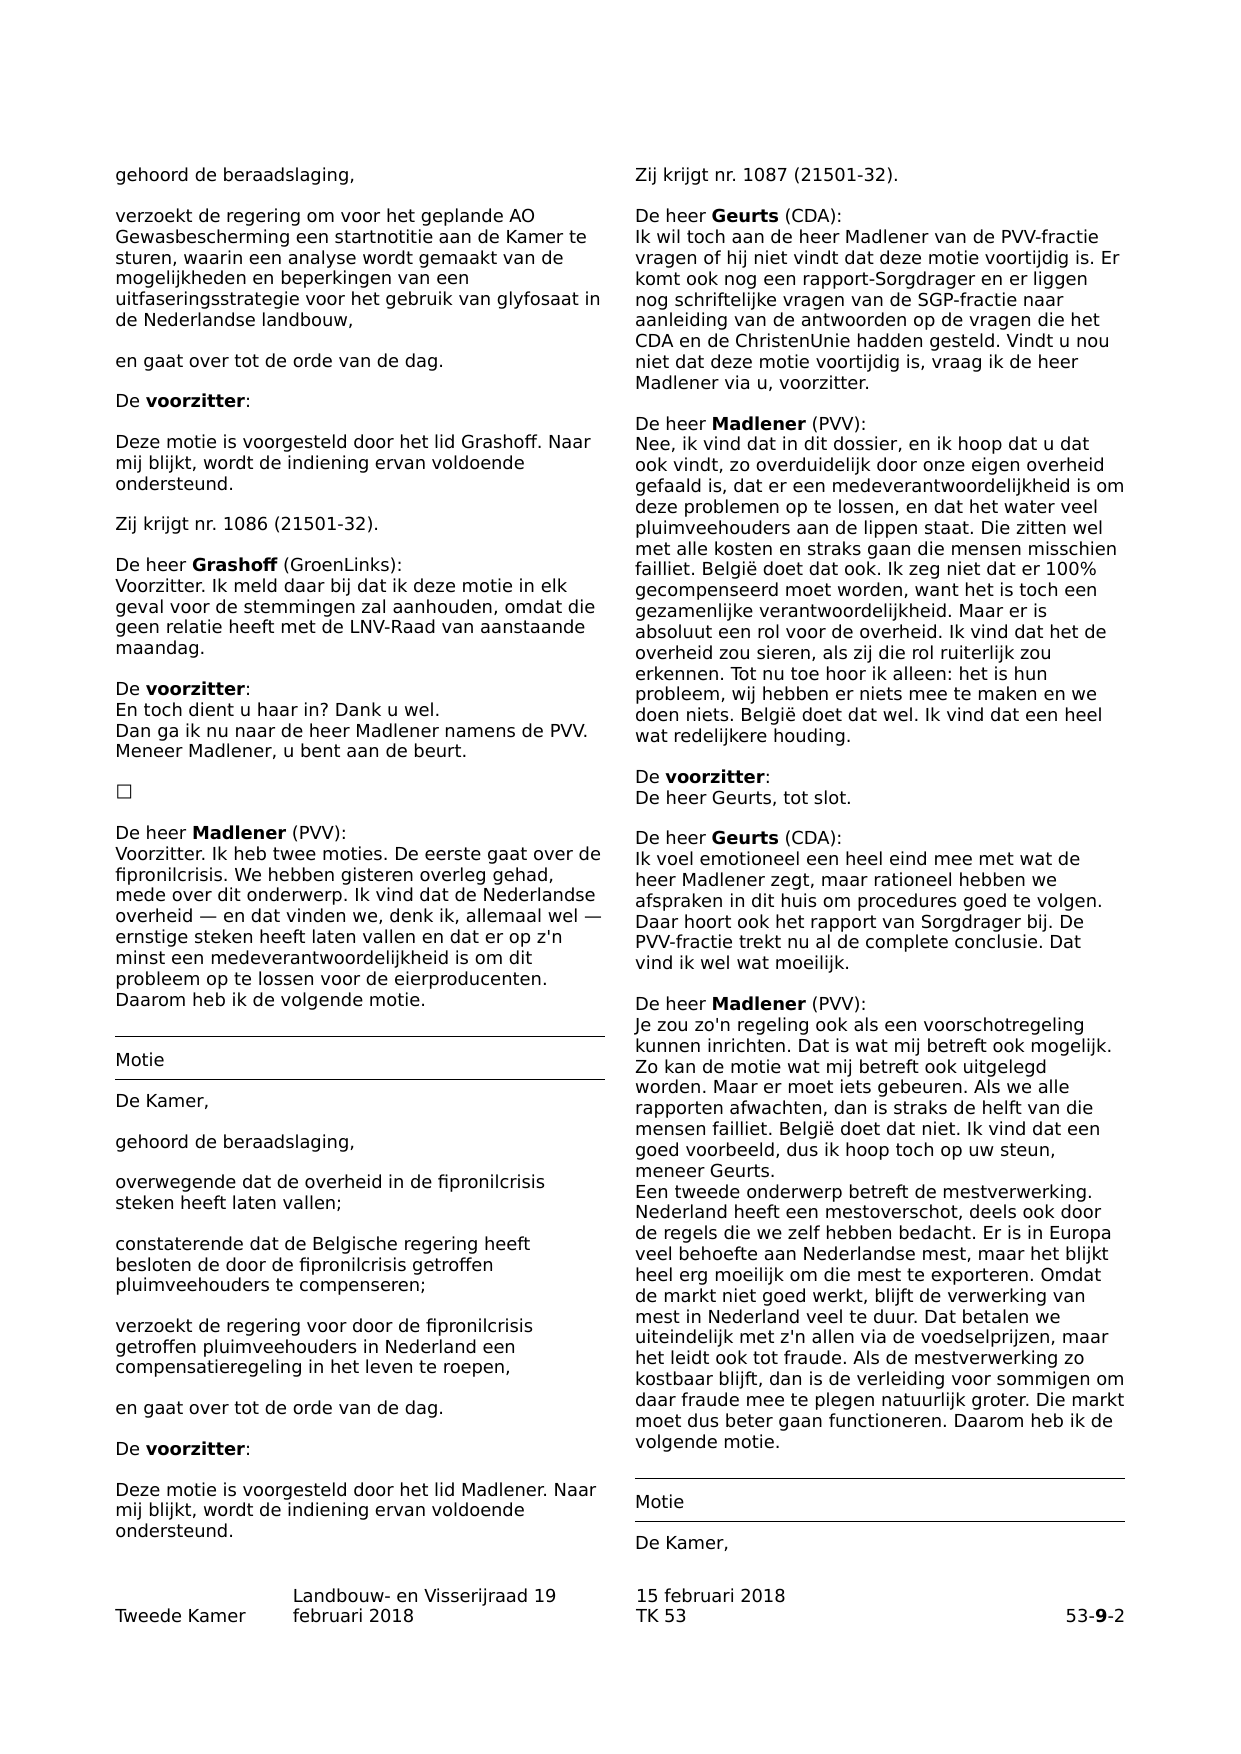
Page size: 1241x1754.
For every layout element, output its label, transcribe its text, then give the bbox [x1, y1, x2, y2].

text gehoord de beraadslaging, [115, 1132, 605, 1152]
text overwegende dat de overheid in de fipronilcrisis steken heeft laten vallen; [115, 1172, 605, 1214]
text De voorzitter: [115, 679, 605, 699]
text en gaat over tot de orde van de dag. [115, 350, 605, 371]
text Voorzitter. Ik heb twee moties. De eerste gaat over de fipronilcrisis. We hebben gisteren overleg gehad, mede over dit onderwerp. Ik vind dat de Nederlandse overheid — en dat vinden we, denk ik, allemaal wel — ernstige steken heeft laten vallen en dat er op z'n minst een medeverantwoordelijkheid is om dit probleem op te lossen voor de eierproducenten. Daarom heb ik de volgende motie. [115, 843, 605, 1010]
text verzoekt de regering voor door de fipronilcrisis getroffen pluimveehouders in Nederland een compensatieregeling in het leven te roepen, [115, 1316, 605, 1378]
text De heer Madlener (PVV): [115, 823, 605, 843]
text Deze motie is voorgesteld door het lid Madlener. Naar mij blijkt, wordt de indiening ervan voldoende ondersteund. [115, 1479, 605, 1542]
text De voorzitter: [115, 391, 605, 412]
text De heer Geurts (CDA): [635, 206, 1125, 227]
text De heer Grashoff (GroenLinks): [115, 555, 605, 576]
text De voorzitter: [635, 767, 1125, 787]
text De heer Geurts (CDA): [635, 828, 1125, 849]
text en gaat over tot de orde van de dag. [115, 1398, 605, 1419]
text Een tweede onderwerp betreft de mestverwerking. Nederland heeft een mestoverschot, deels ook door de regels die we zelf hebben bedacht. Er is in Europa veel behoefte aan Nederlandse mest, maar het blijkt heel erg moeilijk om die mest te exporteren. Omdat de markt niet goed werkt, blijft de verwerking van mest in Nederland veel te duur. Dat betalen we uiteindelijk met z'n allen via de voedselprijzen, maar het leidt ook tot fraude. Als de mestverwerking zo kostbaar blijft, dan is de verleiding voor sommigen om daar fraude mee te plegen natuurlijk groter. Die markt moet dus beter gaan functioneren. Daarom heb ik de volgende motie. [635, 1181, 1125, 1452]
text Motie [635, 1492, 1125, 1513]
text gehoord de beraadslaging, [115, 165, 605, 186]
text Zij krijgt nr. 1086 (21501-32). [115, 514, 605, 535]
text Deze motie is voorgesteld door het lid Grashoff. Naar mij blijkt, wordt de indiening ervan voldoende ondersteund. [115, 432, 605, 494]
text Voorzitter. Ik meld daar bij dat ik deze motie in elk geval voor de stemmingen zal aanhouden, omdat die geen relatie heeft met de LNV-Raad van aanstaande maandag. [115, 576, 605, 659]
text constaterende dat de Belgische regering heeft besloten de door de fipronilcrisis getroffen pluimveehouders te compenseren; [115, 1234, 605, 1296]
text ⬜ [115, 782, 605, 803]
text verzoekt de regering om voor het geplande AO Gewasbescherming een startnotitie aan de Kamer te sturen, waarin een analyse wordt gemaakt van de mogelijkheden en beperkingen van een uitfaseringsstrategie voor het gebruik van glyfosaat in de Nederlandse landbouw, [115, 206, 605, 330]
text En toch dient u haar in? Dank u wel. [115, 699, 605, 720]
text De voorzitter: [115, 1439, 605, 1459]
text De heer Geurts, tot slot. [635, 787, 1125, 808]
text De Kamer, [635, 1533, 1125, 1553]
text De Kamer, [115, 1091, 605, 1112]
text De heer Madlener (PVV): [635, 413, 1125, 434]
text Nee, ik vind dat in dit dossier, en ik hoop dat u dat ook vindt, zo overduidelijk door onze eigen overheid gefaald is, dat er een medeverantwoordelijkheid is om deze problemen op te lossen, en dat het water veel pluimveehouders aan de lippen staat. Die zitten wel met alle kosten en straks gaan die mensen misschien failliet. België doet dat ook. Ik zeg niet dat er 100% gecompenseerd moet worden, want het is toch een gezamenlijke verantwoordelijkheid. Maar er is absoluut een rol voor de overheid. Ik vind dat het de overheid zou sieren, als zij die rol ruiterlijk zou erkennen. Tot nu toe hoor ik alleen: het is hun probleem, wij hebben er niets mee te maken en we doen niets. België doet dat wel. Ik vind dat een heel wat redelijkere houding. [635, 434, 1125, 747]
text Dan ga ik nu naar de heer Madlener namens de PVV. Meneer Madlener, u bent aan de beurt. [115, 720, 605, 762]
text De heer Madlener (PVV): [635, 994, 1125, 1015]
text Ik voel emotioneel een heel eind mee met wat de heer Madlener zegt, maar rationeel hebben we afspraken in dit huis om procedures goed te volgen. Daar hoort ook het rapport van Sorgdrager bij. De PVV-fractie trekt nu al de complete conclusie. Dat vind ik wel wat moeilijk. [635, 849, 1125, 974]
text Zij krijgt nr. 1087 (21501-32). [635, 165, 1125, 186]
text Je zou zo'n regeling ook als een voorschotregeling kunnen inrichten. Dat is wat mij betreft ook mogelijk. Zo kan de motie wat mij betreft ook uitgelegd worden. Maar er moet iets gebeuren. Als we alle rapporten afwachten, dan is straks de helft van die mensen failliet. België doet dat niet. Ik vind dat een goed voorbeeld, dus ik hoop toch op uw steun, meneer Geurts. [635, 1015, 1125, 1181]
text Motie [115, 1050, 605, 1071]
text Ik wil toch aan de heer Madlener van de PVV-fractie vragen of hij niet vindt dat deze motie voortijdig is. Er komt ook nog een rapport-Sorgdrager en er liggen nog schriftelijke vragen van de SGP-fractie naar aanleiding van de antwoorden op de vragen die het CDA en de ChristenUnie hadden gesteld. Vindt u nou niet dat deze motie voortijdig is, vraag ik de heer Madlener via u, voorzitter. [635, 227, 1125, 393]
